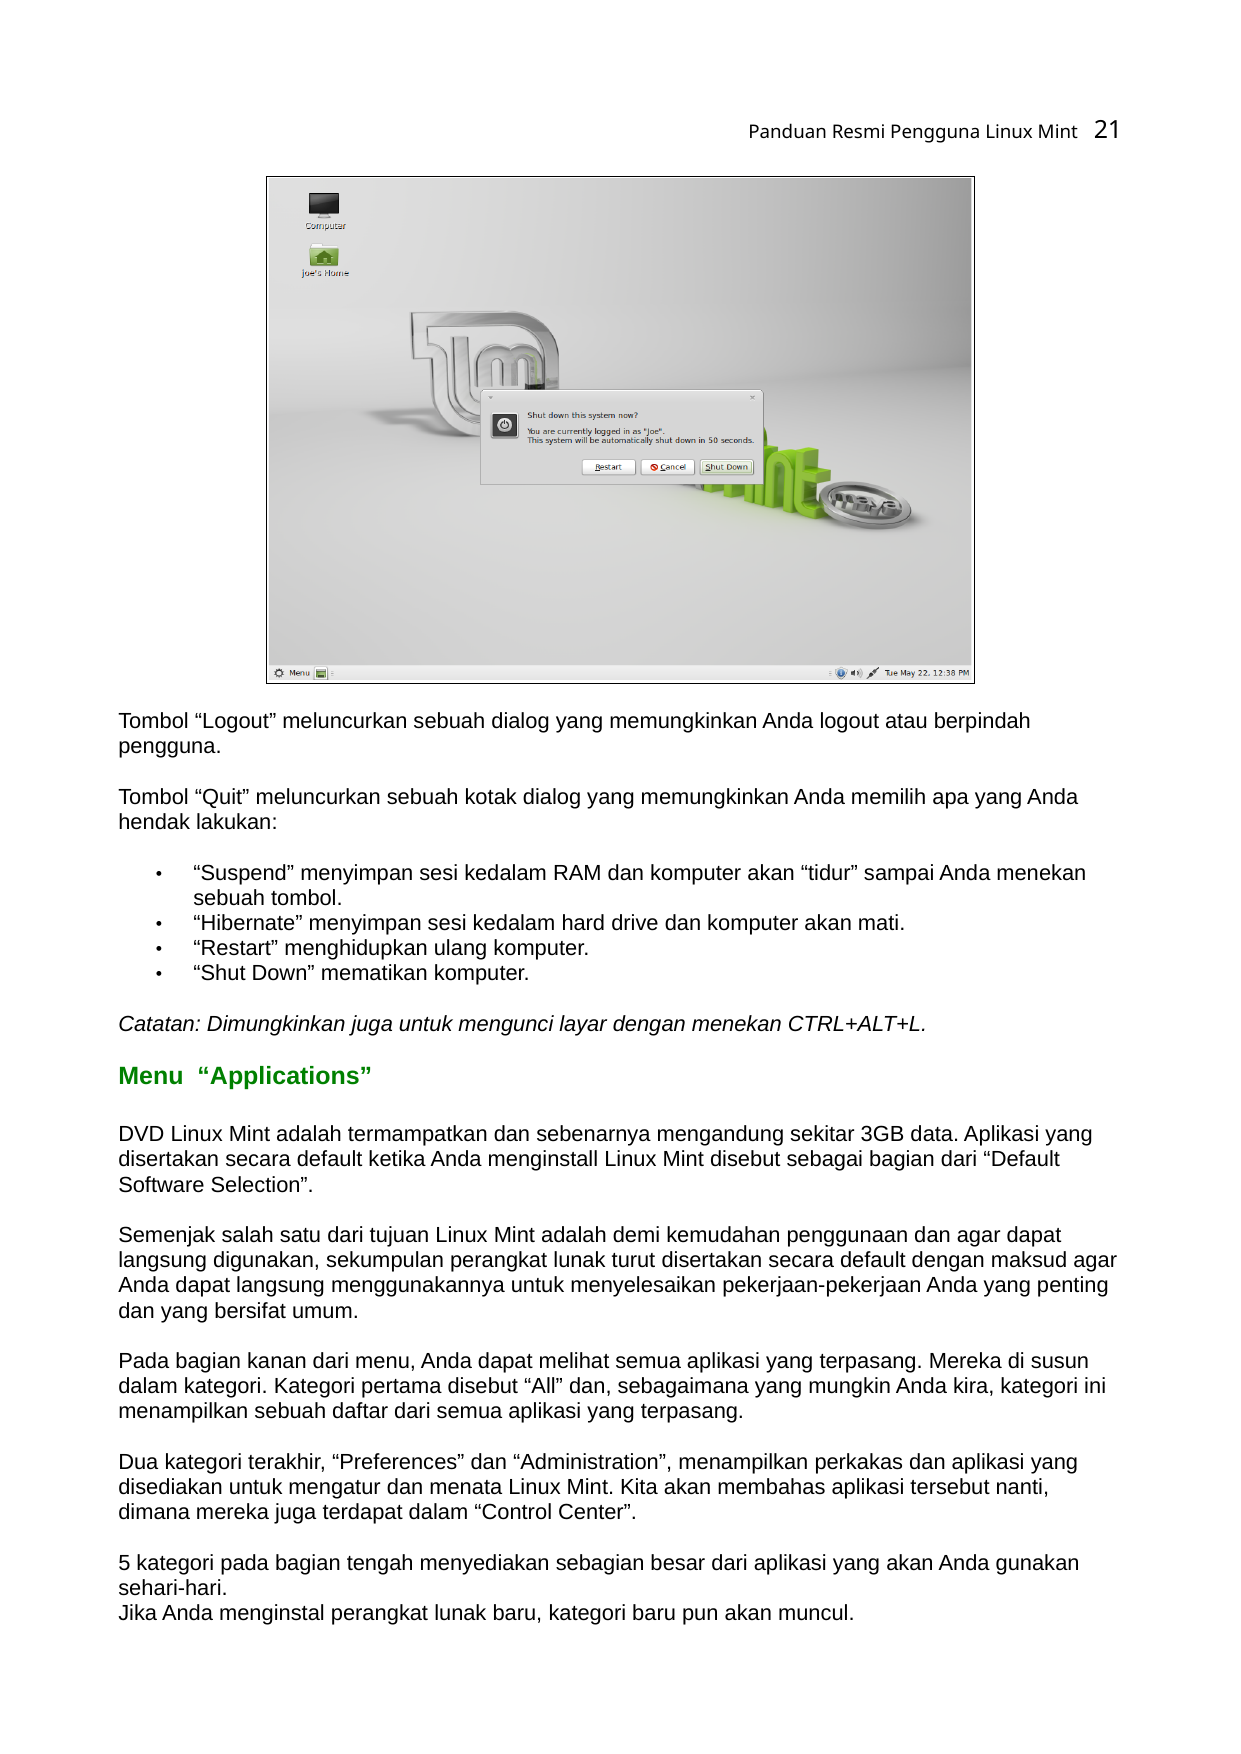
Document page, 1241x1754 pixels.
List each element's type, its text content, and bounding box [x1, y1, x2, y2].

list “Shut Down” mematikan komputer. [156, 960, 1122, 986]
list “Suspend” menyimpan sesi kedalam RAM dan komputer akan “tidur” sampai Anda menekan sebuah tombol. [156, 859, 1122, 910]
text 5 kategori pada bagian tengah menyediakan sebagian besar dari aplikasi yang akan Anda gunakan sehari-hari. [118, 1550, 1122, 1600]
text Tombol “Logout” meluncurkan sebuah dialog yang memungkinkan Anda logout atau berpindah pengguna. [118, 708, 1122, 759]
text Tombol “Quit” meluncurkan sebuah kotak dialog yang memungkinkan Anda memilih apa yang Anda hendak lakukan: [118, 784, 1122, 834]
list “Hibernate” menyimpan sesi kedalam hard drive dan komputer akan mati. [156, 910, 1122, 935]
picture [268, 178, 972, 680]
text Dua kategori terakhir, “Preferences” dan “Administration”, menampilkan perkakas dan aplikasi yang disediakan untuk mengatur dan menata Linux Mint. Kita akan membahas aplikasi tersebut nanti, dimana mereka juga terdapat dalam “Control Center”. [118, 1449, 1122, 1524]
text Pada bagian kanan dari menu, Anda dapat melihat semua aplikasi yang terpasang. Mereka di susun dalam kategori. Kategori pertama disebut “All” dan, sebagaimana yang mungkin Anda kira, kategori ini menampilkan sebuah daftar dari semua aplikasi yang terpasang. [118, 1348, 1122, 1424]
text DVD Linux Mint adalah termampatkan dan sebenarnya mengandung sekitar 3GB data. Aplikasi yang disertakan secara default ketika Anda menginstall Linux Mint disebut sebagai bagian dari “Default Software Selection”. [118, 1121, 1122, 1197]
text Jika Anda menginstal perangkat lunak baru, kategori baru pun akan muncul. [118, 1600, 1122, 1625]
list “Restart” menghidupkan ulang komputer. [156, 935, 1122, 960]
text Catatan: Dimungkinkan juga untuk mengunci layar dengan menekan CTRL+ALT+L. [118, 1011, 1122, 1036]
text Semenjak salah satu dari tujuan Linux Mint adalah demi kemudahan penggunaan dan agar dapat langsung digunakan, sekumpulan perangkat lunak turut disertakan secara default dengan maksud agar Anda dapat langsung menggunakannya untuk menyelesaikan pekerjaan-pekerjaan Anda yang penting dan yang bersifat umum. [118, 1222, 1122, 1323]
subtitle Menu “Applications” [118, 1061, 1122, 1090]
